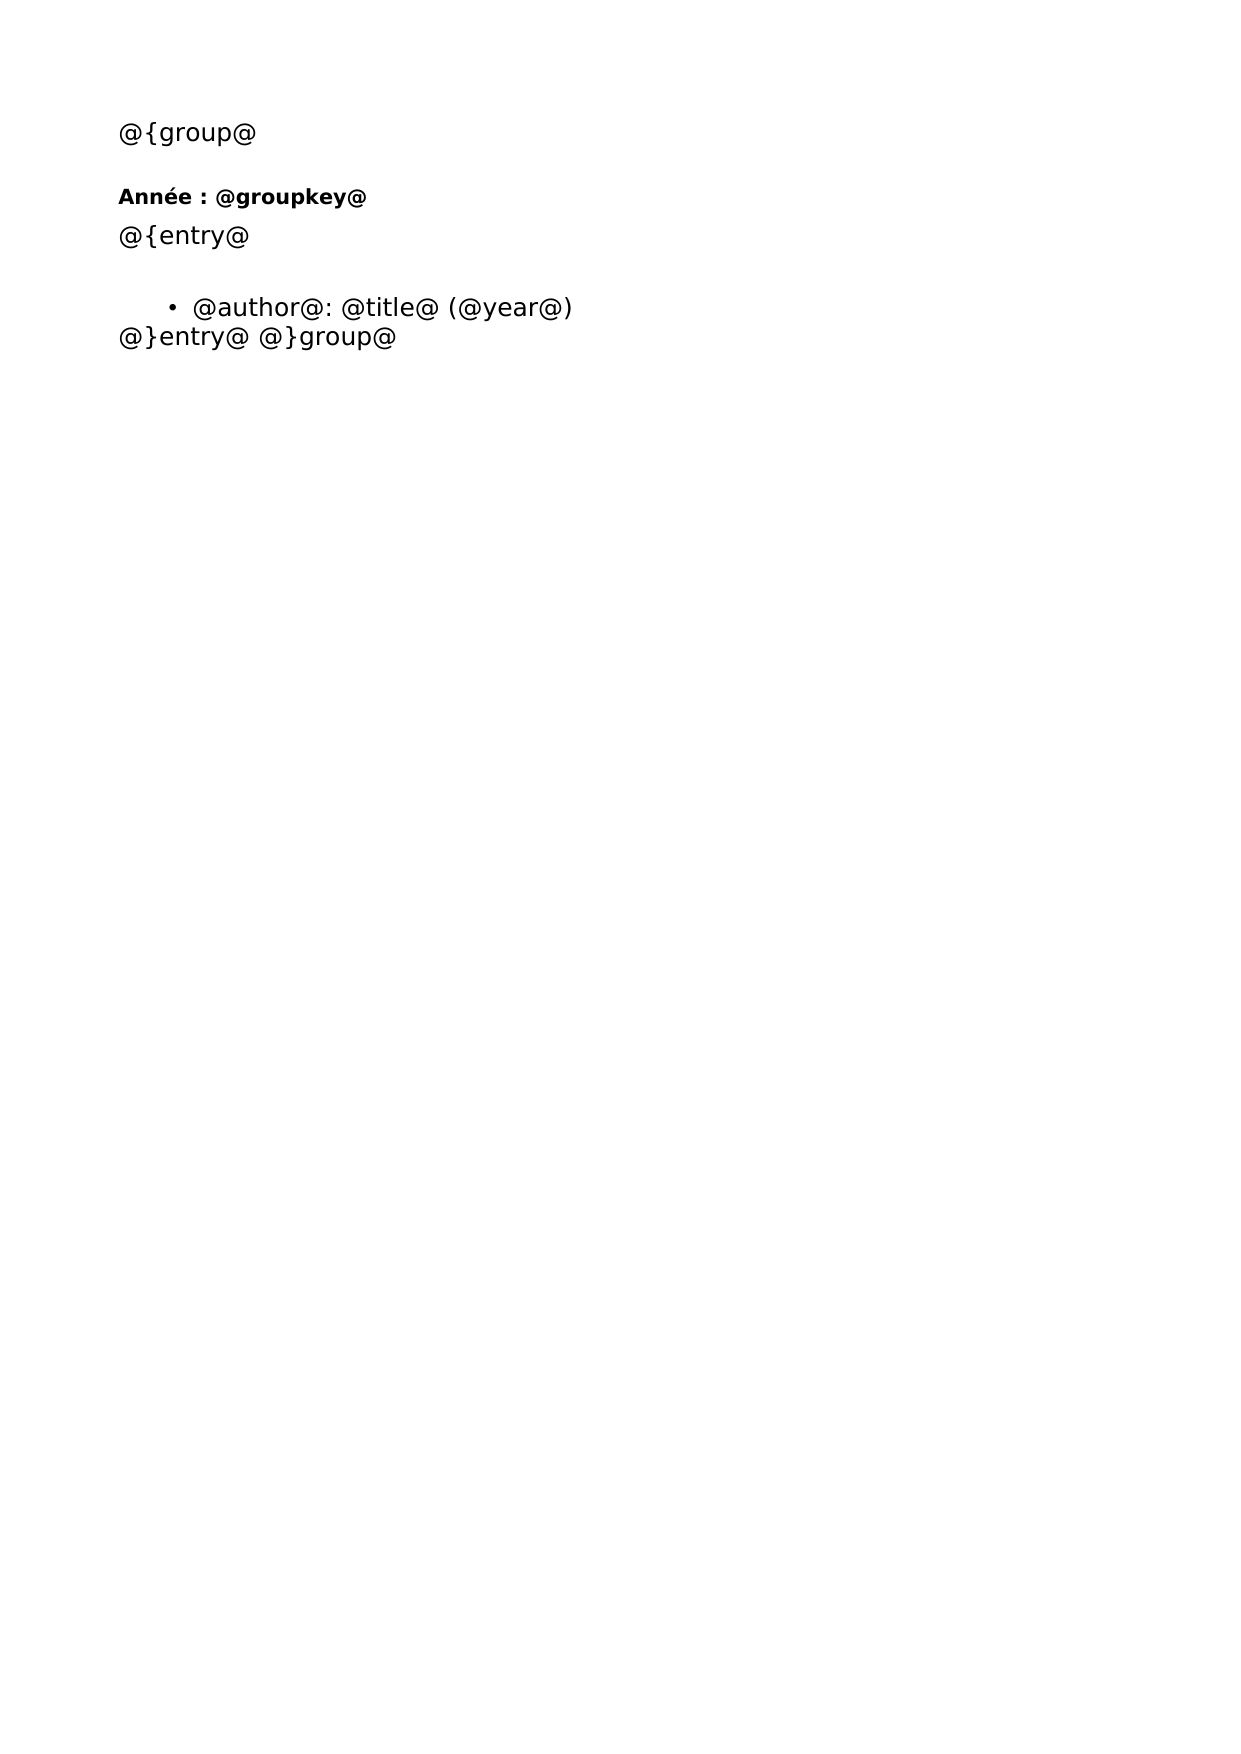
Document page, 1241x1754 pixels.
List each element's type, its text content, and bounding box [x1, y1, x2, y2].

list @author@: @title@ (@year@) [177, 293, 1122, 322]
text @{entry@ [118, 222, 1122, 251]
text @{group@ [118, 118, 1122, 147]
subtitle Année : @groupkey@ [118, 185, 1122, 209]
text @}entry@ @}group@ [118, 322, 1122, 351]
